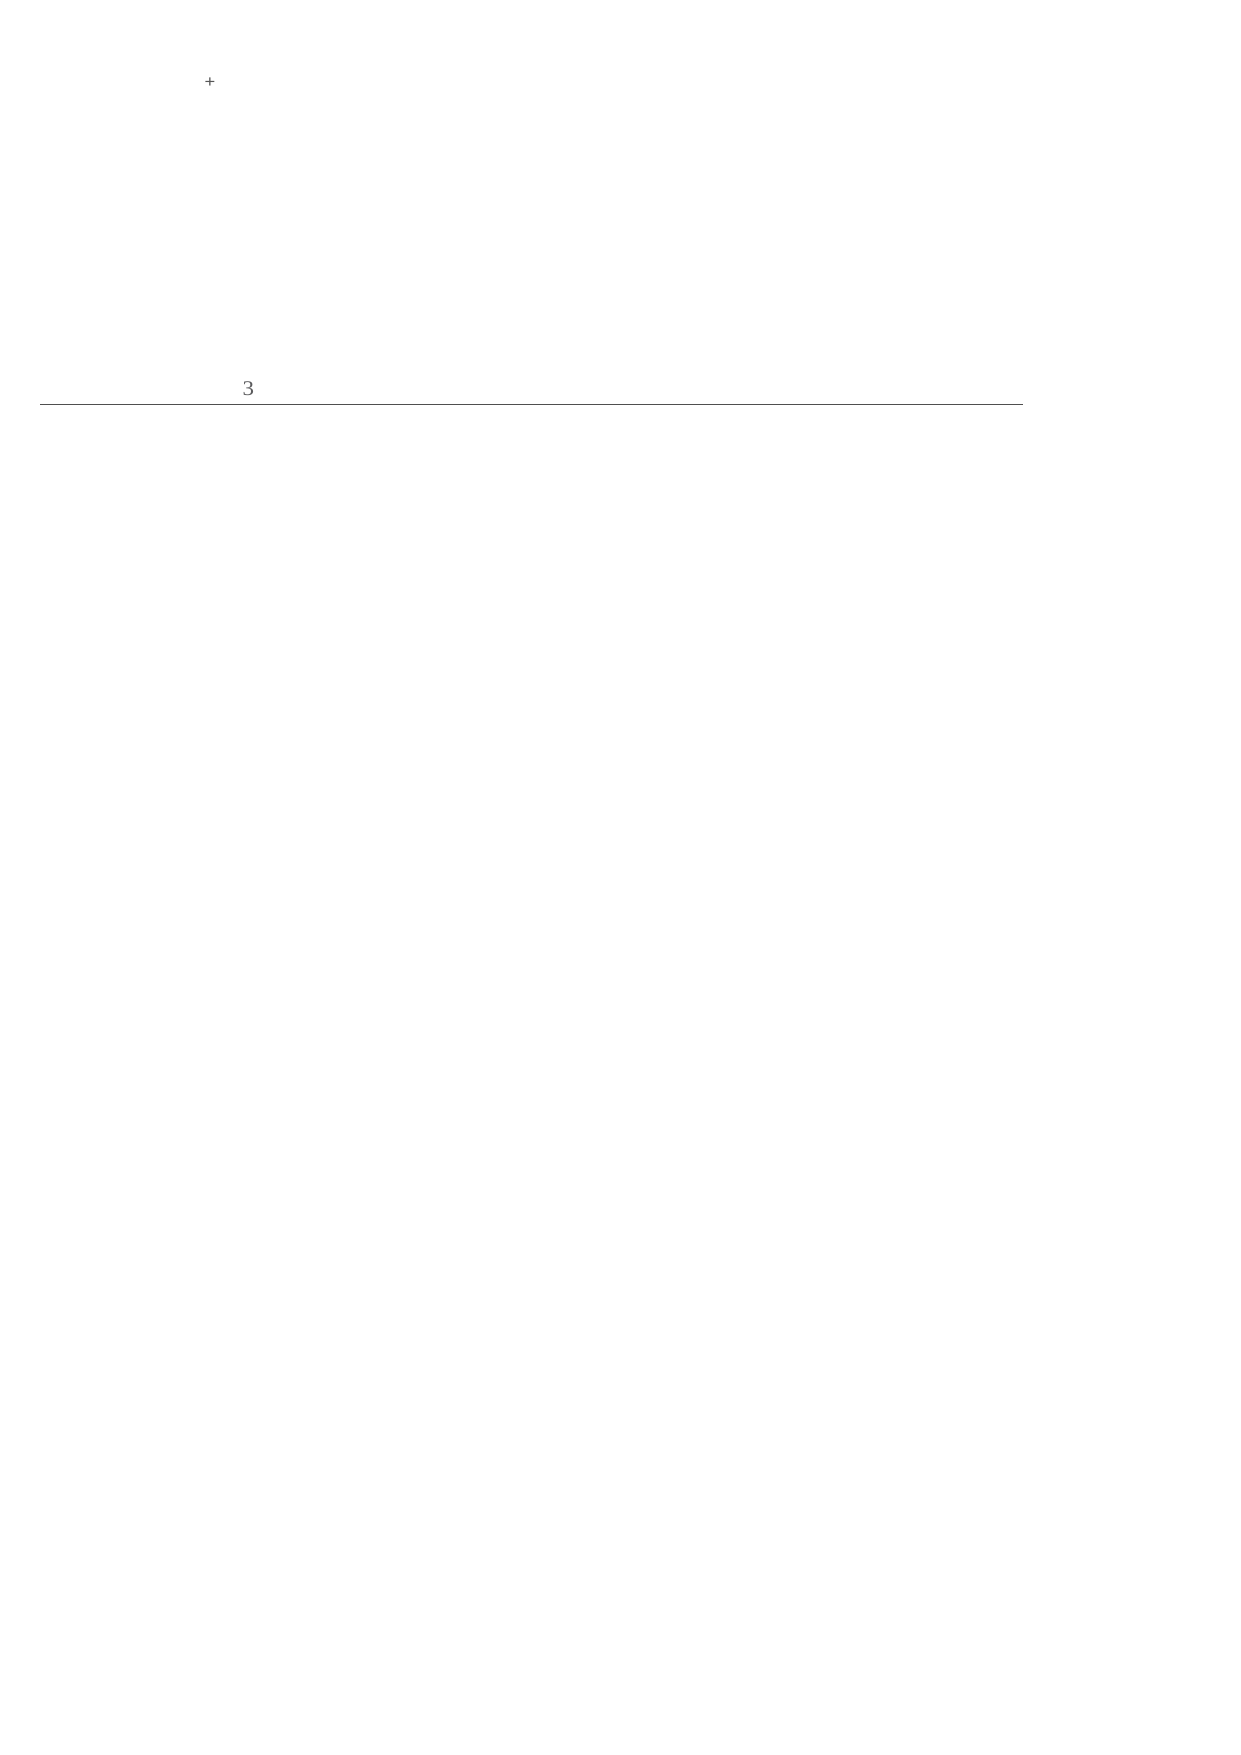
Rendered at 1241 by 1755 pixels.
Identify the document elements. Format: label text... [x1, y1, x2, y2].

text 3 [39, 376, 254, 400]
